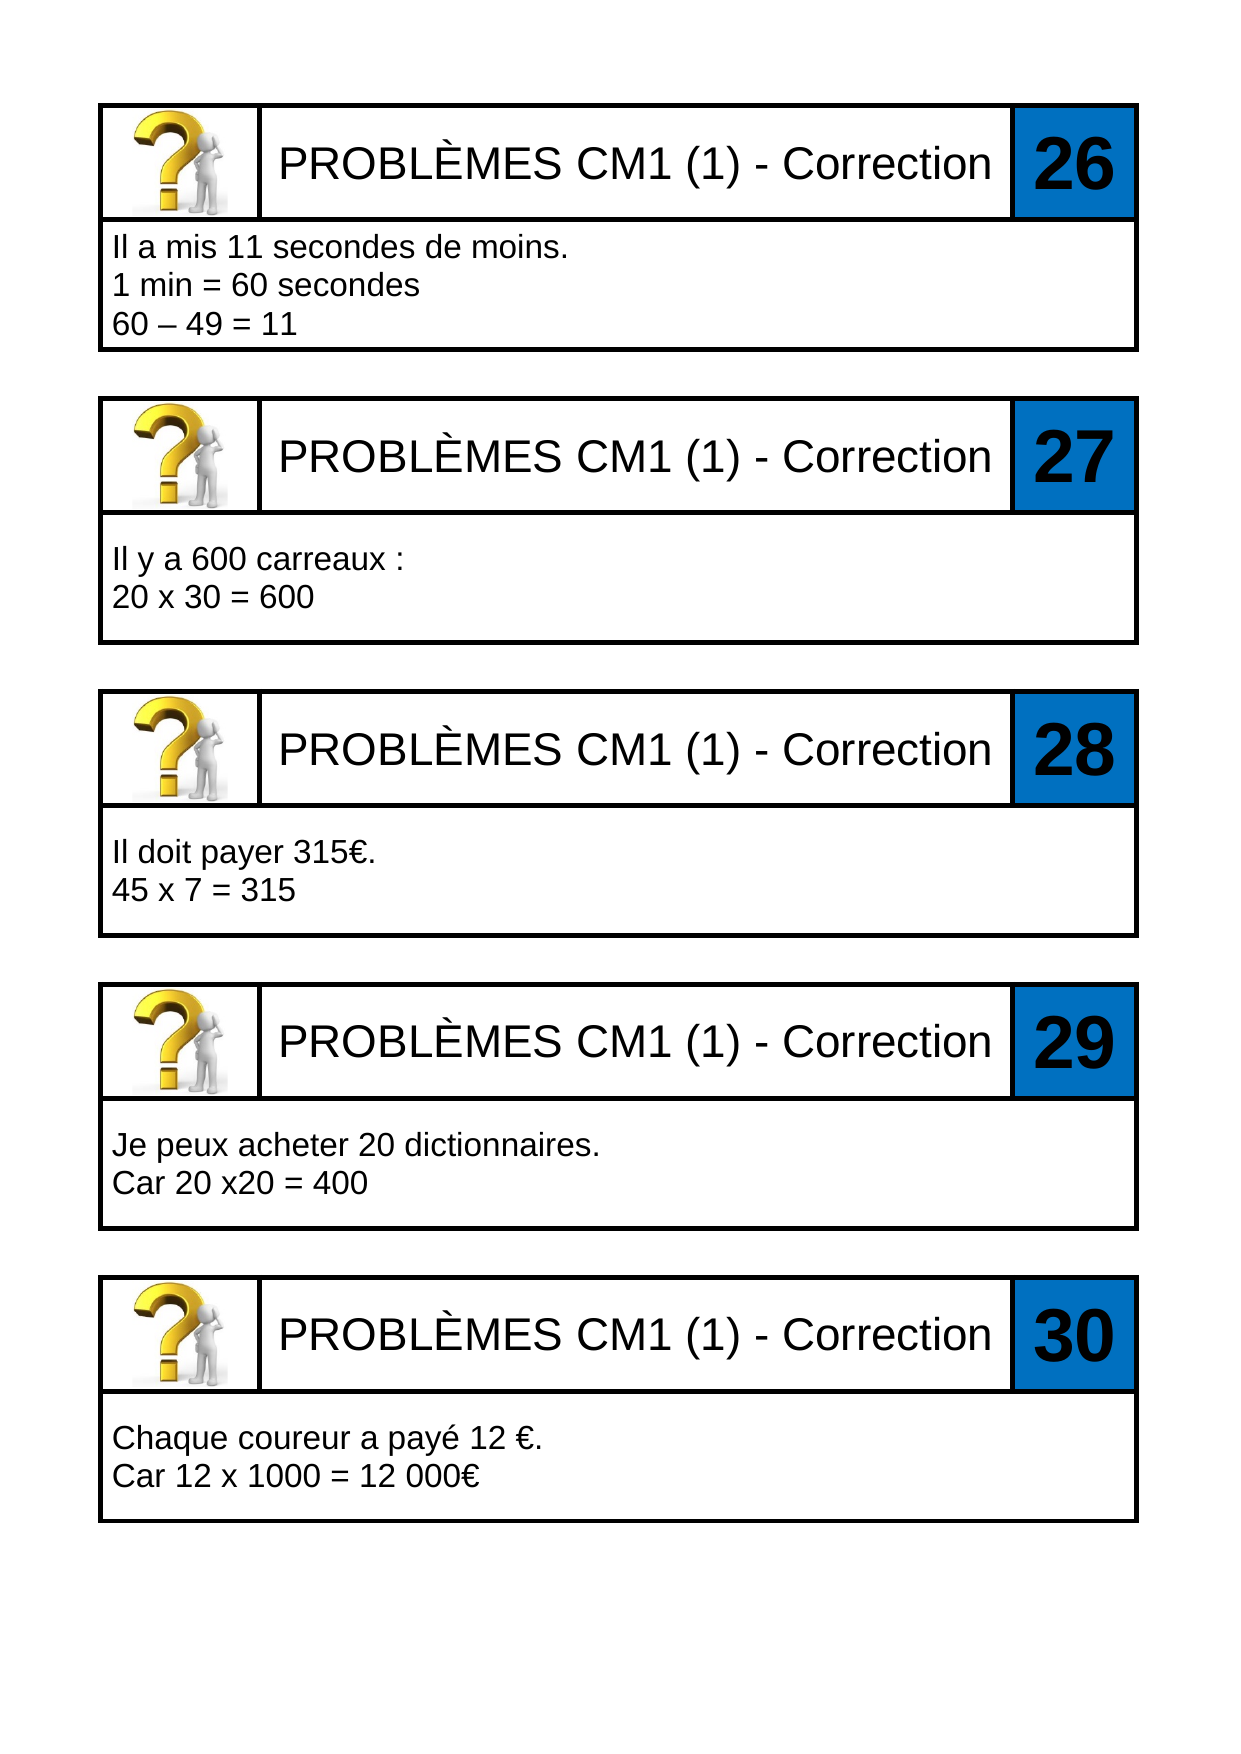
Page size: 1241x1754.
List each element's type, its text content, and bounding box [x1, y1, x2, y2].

table_header [103, 401, 257, 510]
table_cell Il a mis 11 secondes de moins. 1 min = 60 secondes 60 – 49 = 11 [103, 222, 1134, 347]
table_header 28 [1015, 694, 1134, 803]
table_header PROBLÈMES CM1 (1) - Correction [262, 401, 1010, 510]
table_cell 26 [1015, 108, 1134, 217]
table_header PROBLÈMES CM1 (1) - Correction [262, 694, 1010, 803]
table_cell Chaque coureur a payé 12 €. Car 12 x 1000 = 12 000€ [103, 1394, 1134, 1519]
table_header 29 [1015, 987, 1134, 1096]
table_header [103, 987, 257, 1096]
table_header 30 [1015, 1280, 1134, 1389]
table_cell [103, 108, 257, 217]
table_header [103, 694, 257, 803]
table_cell Je peux acheter 20 dictionnaires. Car 20 x20 = 400 [103, 1101, 1134, 1226]
table_header 27 [1015, 401, 1134, 510]
table_header [103, 1280, 257, 1389]
table_cell PROBLÈMES CM1 (1) - Correction [262, 108, 1010, 217]
table_cell Il y a 600 carreaux : 20 x 30 = 600 [103, 515, 1134, 640]
table_cell Il doit payer 315€. 45 x 7 = 315 [103, 808, 1134, 933]
table_header PROBLÈMES CM1 (1) - Correction [262, 1280, 1010, 1389]
table_header PROBLÈMES CM1 (1) - Correction [262, 987, 1010, 1096]
